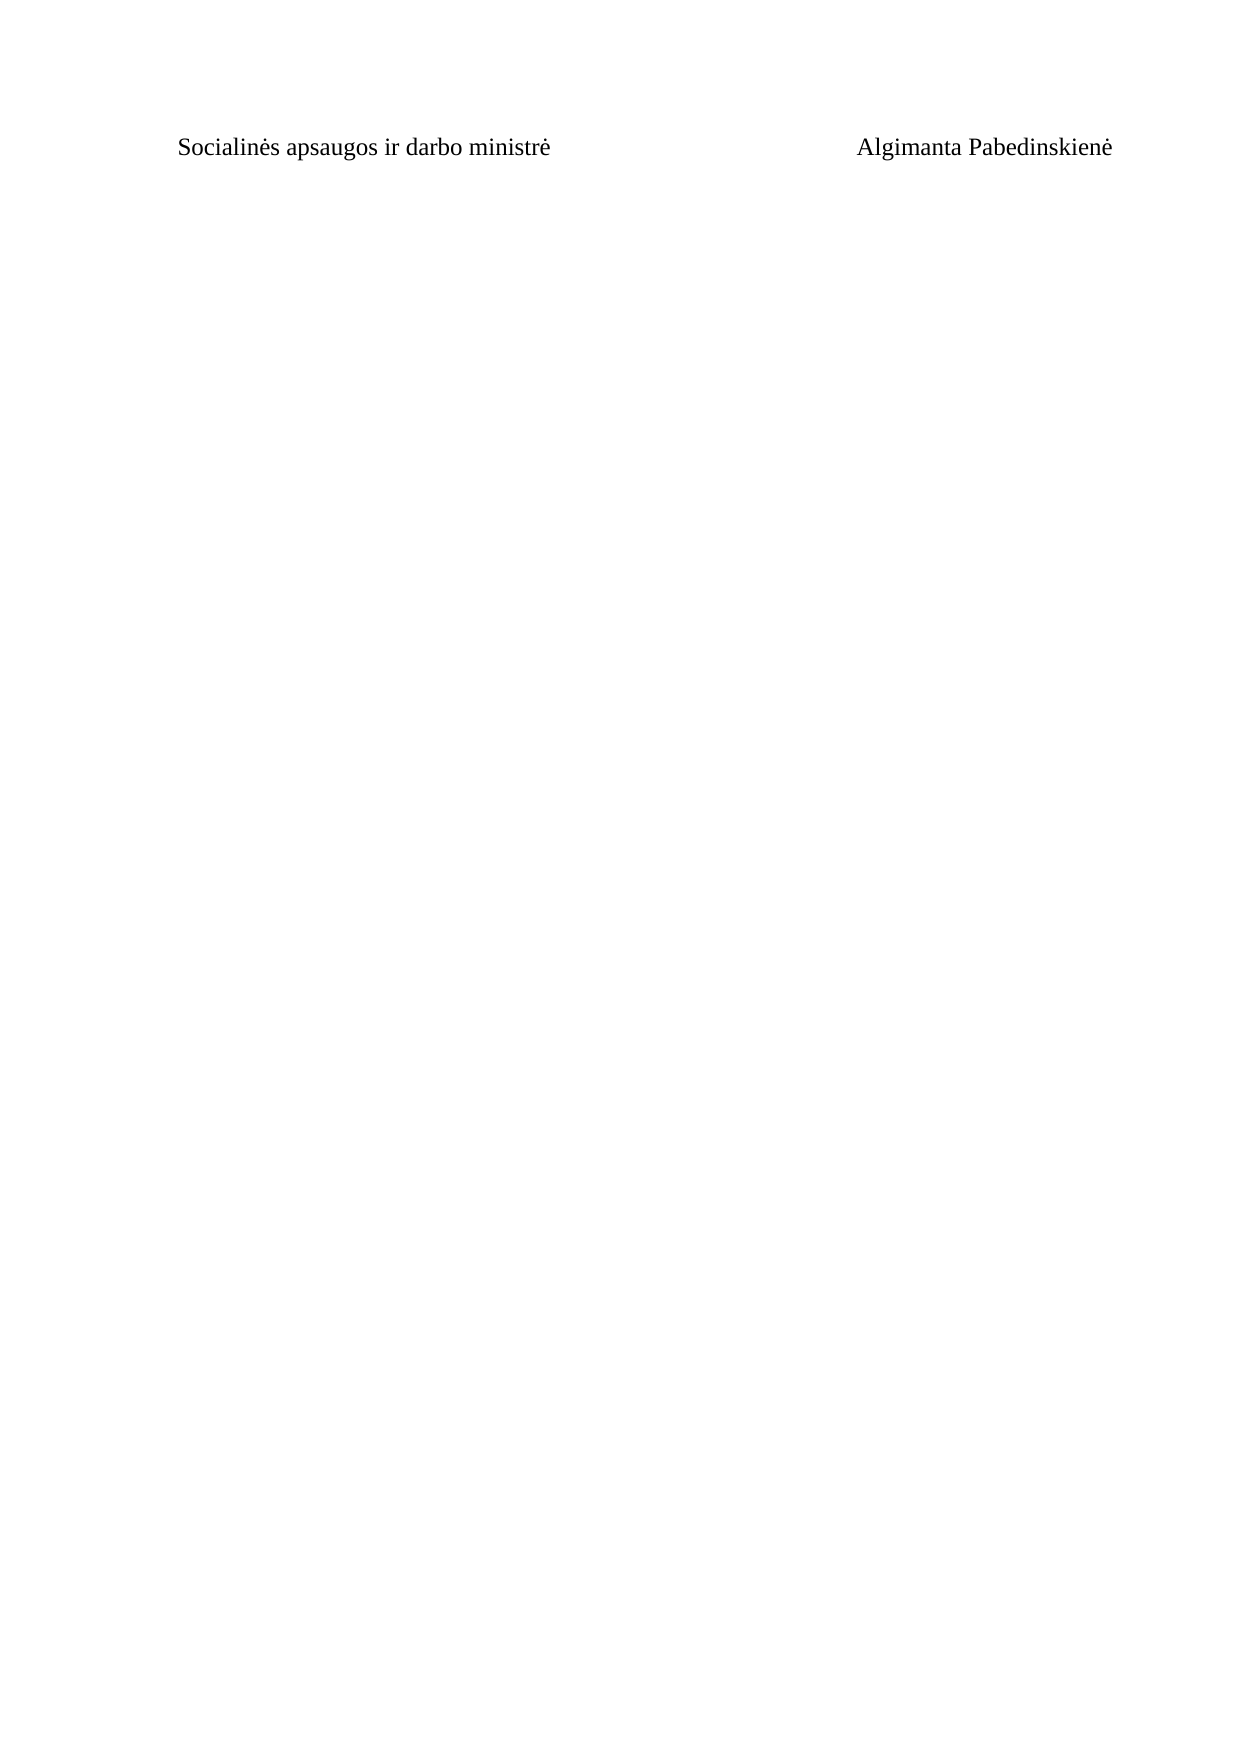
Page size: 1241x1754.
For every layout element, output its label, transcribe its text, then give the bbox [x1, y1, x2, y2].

text Socialinės apsaugos ir darbo ministrė Algimanta Pabedinskienė [177, 132, 1122, 161]
